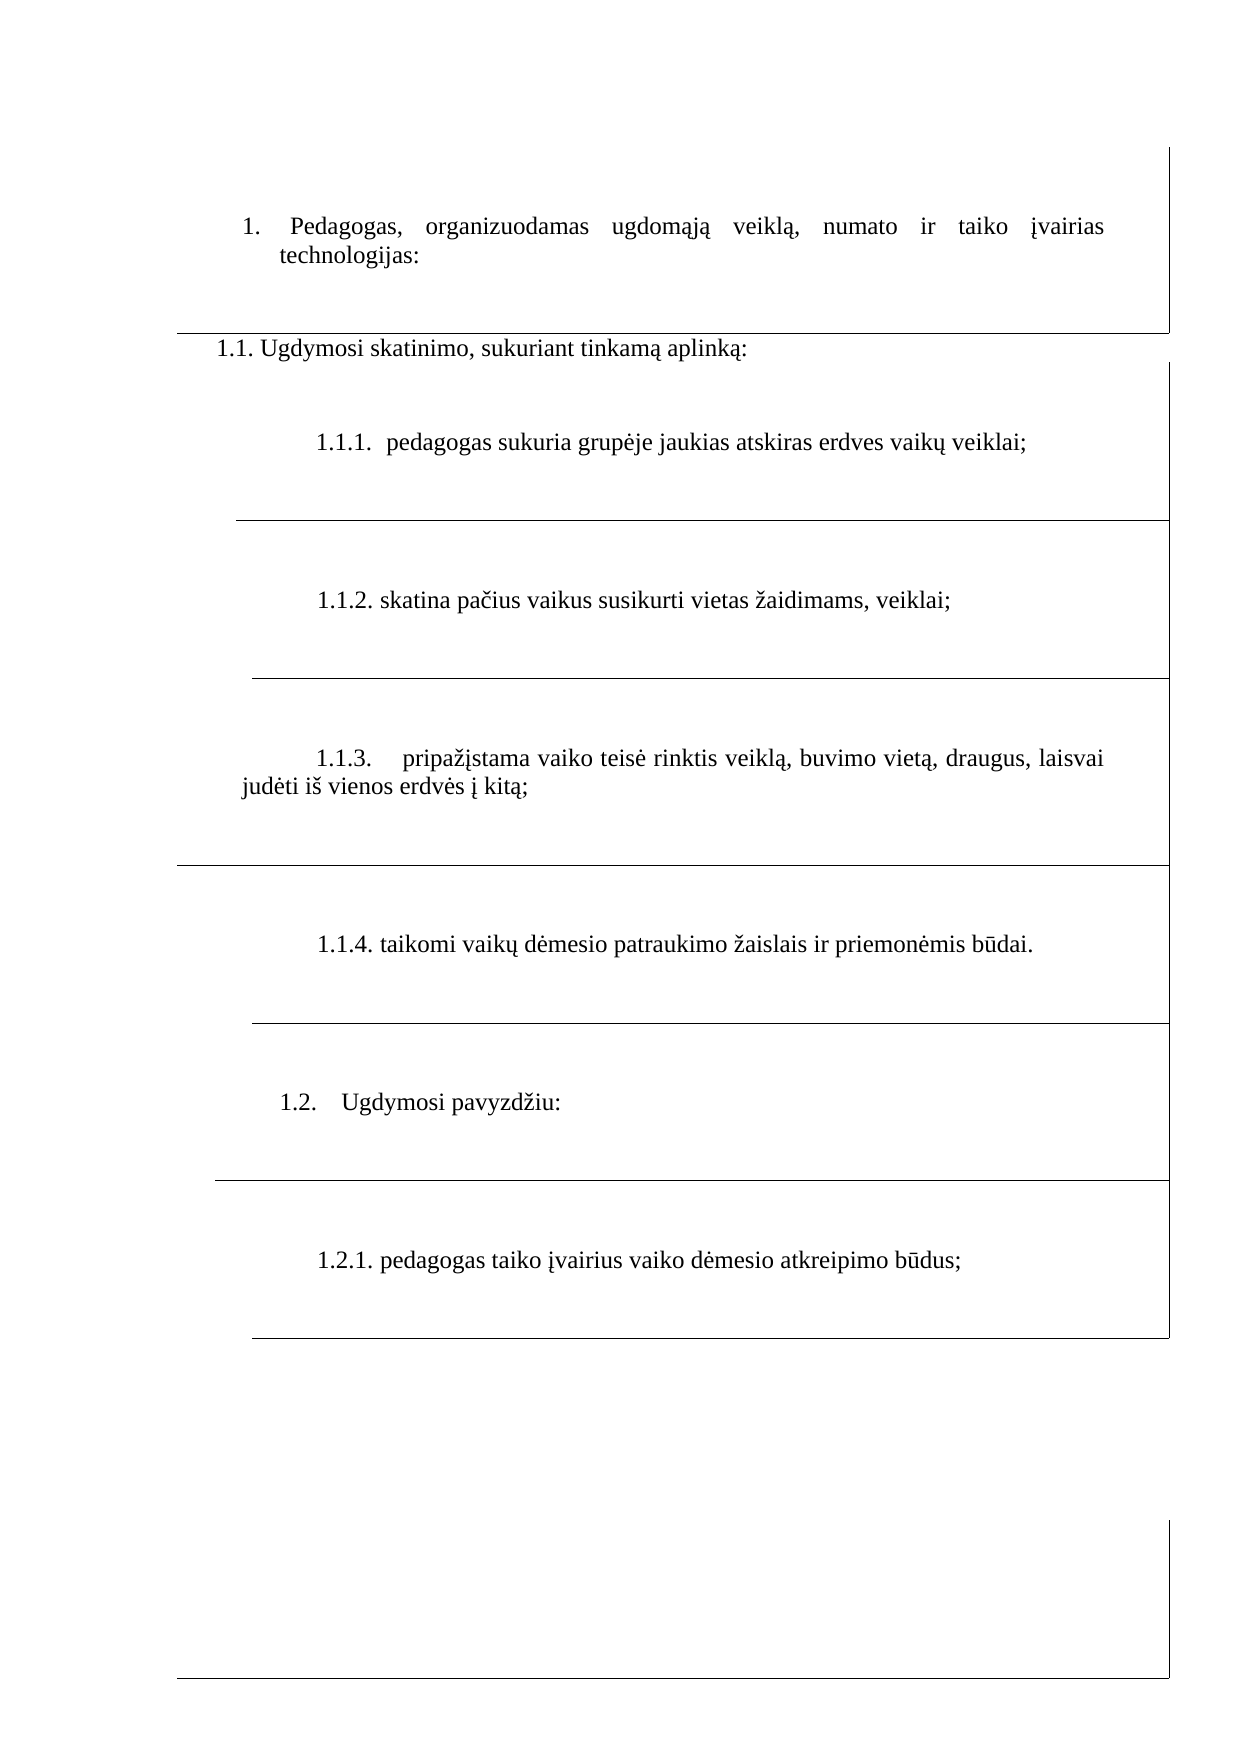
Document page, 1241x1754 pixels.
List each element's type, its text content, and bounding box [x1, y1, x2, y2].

text 1.2.1. pedagogas taiko įvairius vaiko dėmesio atkreipimo būdus; [252, 1181, 1169, 1338]
text 1.1.4. taikomi vaikų dėmesio patraukimo žaislais ir priemonėmis būdai. [252, 865, 1169, 1023]
text 1.1.2. skatina pačius vaikus susikurti vietas žaidimams, veiklai; [252, 520, 1169, 678]
text 1.1. Ugdymosi skatinimo, sukuriant tinkamą aplinką: [177, 333, 1169, 362]
text 1.1.1. pedagogas sukuria grupėje jaukias atskiras erdves vaikų veiklai; [236, 362, 1169, 520]
text 1.2. Ugdymosi pavyzdžiu: [215, 1023, 1169, 1180]
text 1. Pedagogas, organizuodamas ugdomąją veiklą, numato ir taiko įvairias technologijas: [177, 147, 1169, 333]
text 1.1.3. pripažįstama vaiko teisė rinktis veiklą, buvimo vietą, draugus, laisvai judėti iš vienos erdvės į kitą; [177, 678, 1169, 865]
